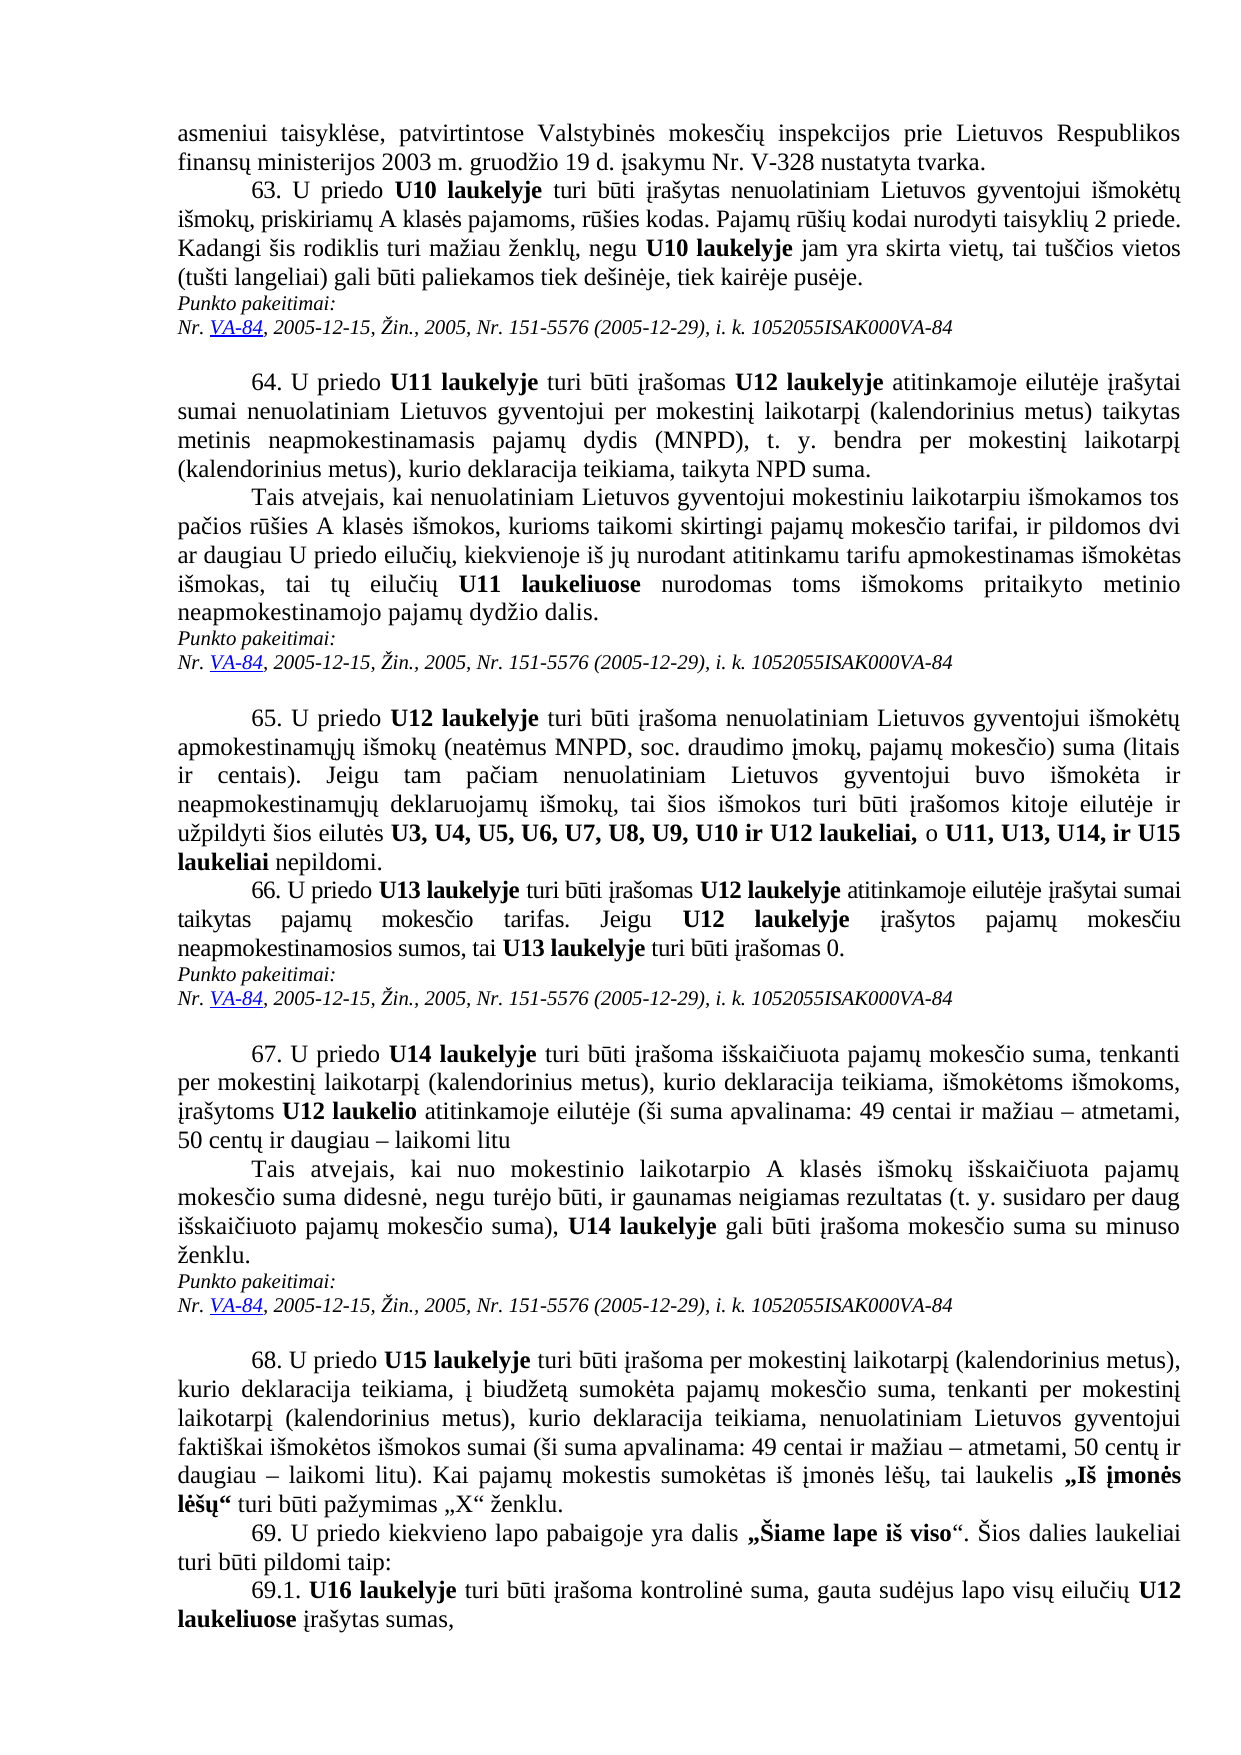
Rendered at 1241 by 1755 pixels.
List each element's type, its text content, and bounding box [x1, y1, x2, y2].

text Nr. VA-84, 2005-12-15, Žin., 2005, Nr. 151-5576 (2005-12-29), i. k. 1052055ISAK000VA-84 [177, 650, 1181, 674]
text 64. U priedo U11 laukelyje turi būti įrašomas U12 laukelyje atitinkamoje eilutėje įrašytai sumai nenuolatiniam Lietuvos gyventojui per mokestinį laikotarpį (kalendorinius metus) taikytas metinis neapmokestinamasis pajamų dydis (MNPD), t. y. bendra per mokestinį laikotarpį (kalendorinius metus), kurio deklaracija teikiama, taikyta NPD suma. [177, 367, 1181, 482]
text Punkto pakeitimai: [177, 1269, 1181, 1293]
text Punkto pakeitimai: [177, 626, 1181, 650]
text Punkto pakeitimai: [177, 962, 1181, 986]
text 66. U priedo U13 laukelyje turi būti įrašomas U12 laukelyje atitinkamoje eilutėje įrašytai sumai taikytas pajamų mokesčio tarifas. Jeigu U12 laukelyje įrašytos pajamų mokesčiu neapmokestinamosios sumos, tai U13 laukelyje turi būti įrašomas 0. [177, 876, 1181, 962]
text asmeniui taisyklėse, patvirtintose Valstybinės mokesčių inspekcijos prie Lietuvos Respublikos finansų ministerijos 2003 m. gruodžio 19 d. įsakymu Nr. V-328 nustatyta tvarka. [177, 118, 1181, 176]
text Punkto pakeitimai: [177, 291, 1181, 315]
text 69.1. U16 laukelyje turi būti įrašoma kontrolinė suma, gauta sudėjus lapo visų eilučių U12 laukeliuose įrašytas sumas, [177, 1576, 1181, 1633]
text Tais atvejais, kai nenuolatiniam Lietuvos gyventojui mokestiniu laikotarpiu išmokamos tos pačios rūšies A klasės išmokos, kurioms taikomi skirtingi pajamų mokesčio tarifai, ir pildomos dvi ar daugiau U priedo eilučių, kiekvienoje iš jų nurodant atitinkamu tarifu apmokestinamas išmokėtas išmokas, tai tų eilučių U11 laukeliuose nurodomas toms išmokoms pritaikyto metinio neapmokestinamojo pajamų dydžio dalis. [177, 482, 1181, 626]
text 65. U priedo U12 laukelyje turi būti įrašoma nenuolatiniam Lietuvos gyventojui išmokėtų apmokestinamųjų išmokų (neatėmus MNPD, soc. draudimo įmokų, pajamų mokesčio) suma (litais ir centais). Jeigu tam pačiam nenuolatiniam Lietuvos gyventojui buvo išmokėta ir neapmokestinamųjų deklaruojamų išmokų, tai šios išmokos turi būti įrašomos kitoje eilutėje ir užpildyti šios eilutės U3, U4, U5, U6, U7, U8, U9, U10 ir U12 laukeliai, o U11, U13, U14, ir U15 laukeliai nepildomi. [177, 703, 1181, 876]
text Nr. VA-84, 2005-12-15, Žin., 2005, Nr. 151-5576 (2005-12-29), i. k. 1052055ISAK000VA-84 [177, 986, 1181, 1010]
text 68. U priedo U15 laukelyje turi būti įrašoma per mokestinį laikotarpį (kalendorinius metus), kurio deklaracija teikiama, į biudžetą sumokėta pajamų mokesčio suma, tenkanti per mokestinį laikotarpį (kalendorinius metus), kurio deklaracija teikiama, nenuolatiniam Lietuvos gyventojui faktiškai išmokėtos išmokos sumai (ši suma apvalinama: 49 centai ir mažiau – atmetami, 50 centų ir daugiau – laikomi litu). Kai pajamų mokestis sumokėtas iš įmonės lėšų, tai laukelis „Iš įmonės lėšų“ turi būti pažymimas „X“ ženklu. [177, 1346, 1181, 1518]
text 63. U priedo U10 laukelyje turi būti įrašytas nenuolatiniam Lietuvos gyventojui išmokėtų išmokų, priskiriamų A klasės pajamoms, rūšies kodas. Pajamų rūšių kodai nurodyti taisyklių 2 priede. Kadangi šis rodiklis turi mažiau ženklų, negu U10 laukelyje jam yra skirta vietų, tai tuščios vietos (tušti langeliai) gali būti paliekamos tiek dešinėje, tiek kairėje pusėje. [177, 176, 1181, 291]
text Nr. VA-84, 2005-12-15, Žin., 2005, Nr. 151-5576 (2005-12-29), i. k. 1052055ISAK000VA-84 [177, 1293, 1181, 1317]
text Nr. VA-84, 2005-12-15, Žin., 2005, Nr. 151-5576 (2005-12-29), i. k. 1052055ISAK000VA-84 [177, 315, 1181, 339]
text Tais atvejais, kai nuo mokestinio laikotarpio A klasės išmokų išskaičiuota pajamų mokesčio suma didesnė, negu turėjo būti, ir gaunamas neigiamas rezultatas (t. y. susidaro per daug išskaičiuoto pajamų mokesčio suma), U14 laukelyje gali būti įrašoma mokesčio suma su minuso ženklu. [177, 1154, 1181, 1269]
text 67. U priedo U14 laukelyje turi būti įrašoma išskaičiuota pajamų mokesčio suma, tenkanti per mokestinį laikotarpį (kalendorinius metus), kurio deklaracija teikiama, išmokėtoms išmokoms, įrašytoms U12 laukelio atitinkamoje eilutėje (ši suma apvalinama: 49 centai ir mažiau – atmetami, 50 centų ir daugiau – laikomi litu [177, 1039, 1181, 1154]
text 69. U priedo kiekvieno lapo pabaigoje yra dalis „Šiame lape iš viso“. Šios dalies laukeliai turi būti pildomi taip: [177, 1518, 1181, 1576]
